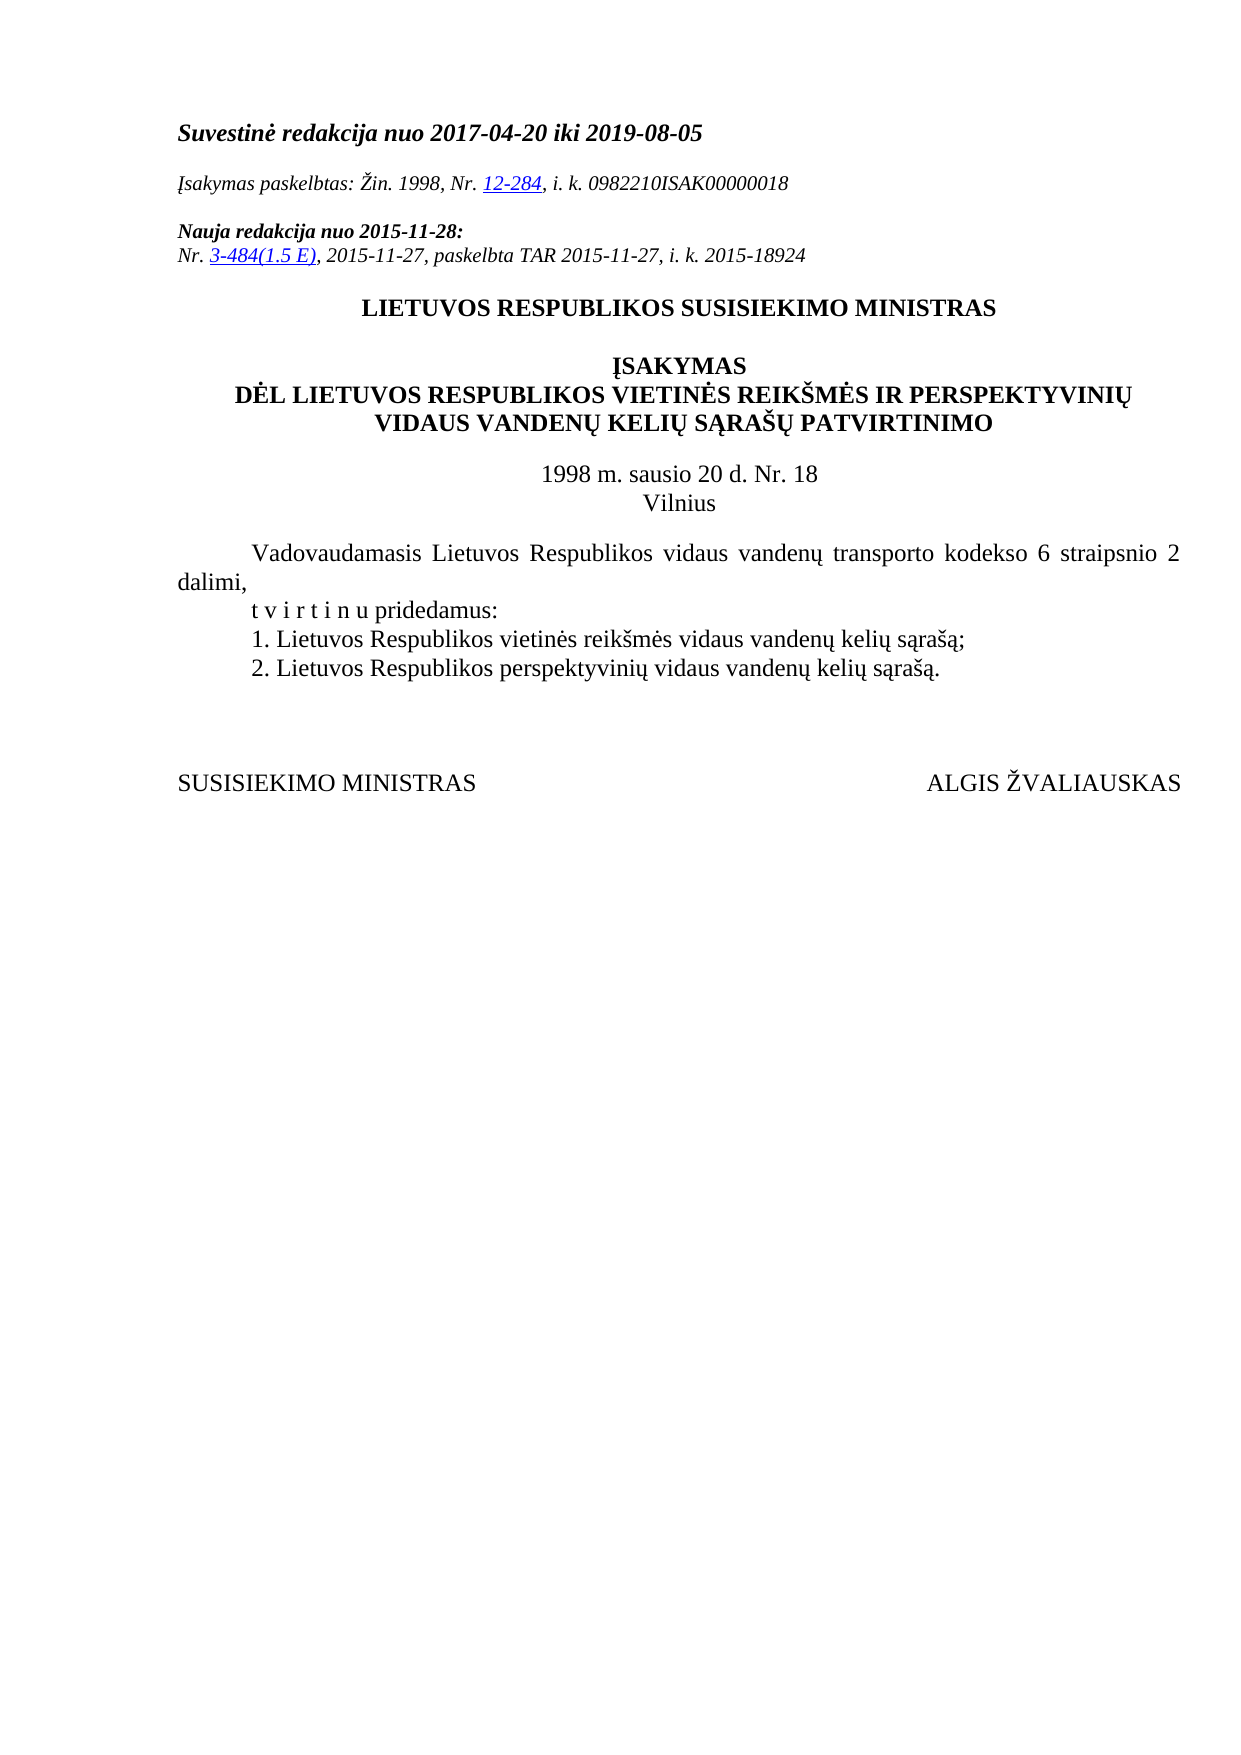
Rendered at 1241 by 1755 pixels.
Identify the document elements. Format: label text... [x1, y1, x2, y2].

text LIETUVOS RESPUBLIKOS SUSISIEKIMO MINISTRAS [177, 293, 1181, 322]
text 1998 m. sausio 20 d. Nr. 18 [177, 459, 1181, 488]
text ĮSAKYMAS [177, 351, 1181, 380]
text t v i r t i n u pridedamus: [177, 595, 1181, 624]
text Vadovaudamasis Lietuvos Respublikos vidaus vandenų transporto kodekso 6 straipsnio 2 dalimi, [177, 538, 1181, 595]
text 2. Lietuvos Respublikos perspektyvinių vidaus vandenų kelių sąrašą. [177, 653, 1181, 682]
text SUSISIEKIMO Ministras Algis Žvaliauskas [177, 768, 1181, 797]
text Nr. 3-484(1.5 E), 2015-11-27, paskelbta TAR 2015-11-27, i. k. 2015-18924 [177, 243, 1181, 267]
text Vilnius [177, 488, 1181, 516]
text 1. Lietuvos Respublikos vietinės reikšmės vidaus vandenų kelių sąrašą; [177, 624, 1181, 653]
text Nauja redakcija nuo 2015-11-28: [177, 219, 1181, 243]
text Suvestinė redakcija nuo 2017-04-20 iki 2019-08-05 [177, 118, 1181, 147]
text Dėl Lietuvos Respublikos vietinės reikšmės ir perspektyvinių vidaus vandenų kelių sąrašų patvirtinimo [187, 380, 1181, 437]
text Įsakymas paskelbtas: Žin. 1998, Nr. 12-284, i. k. 0982210ISAK00000018 [177, 171, 1181, 195]
